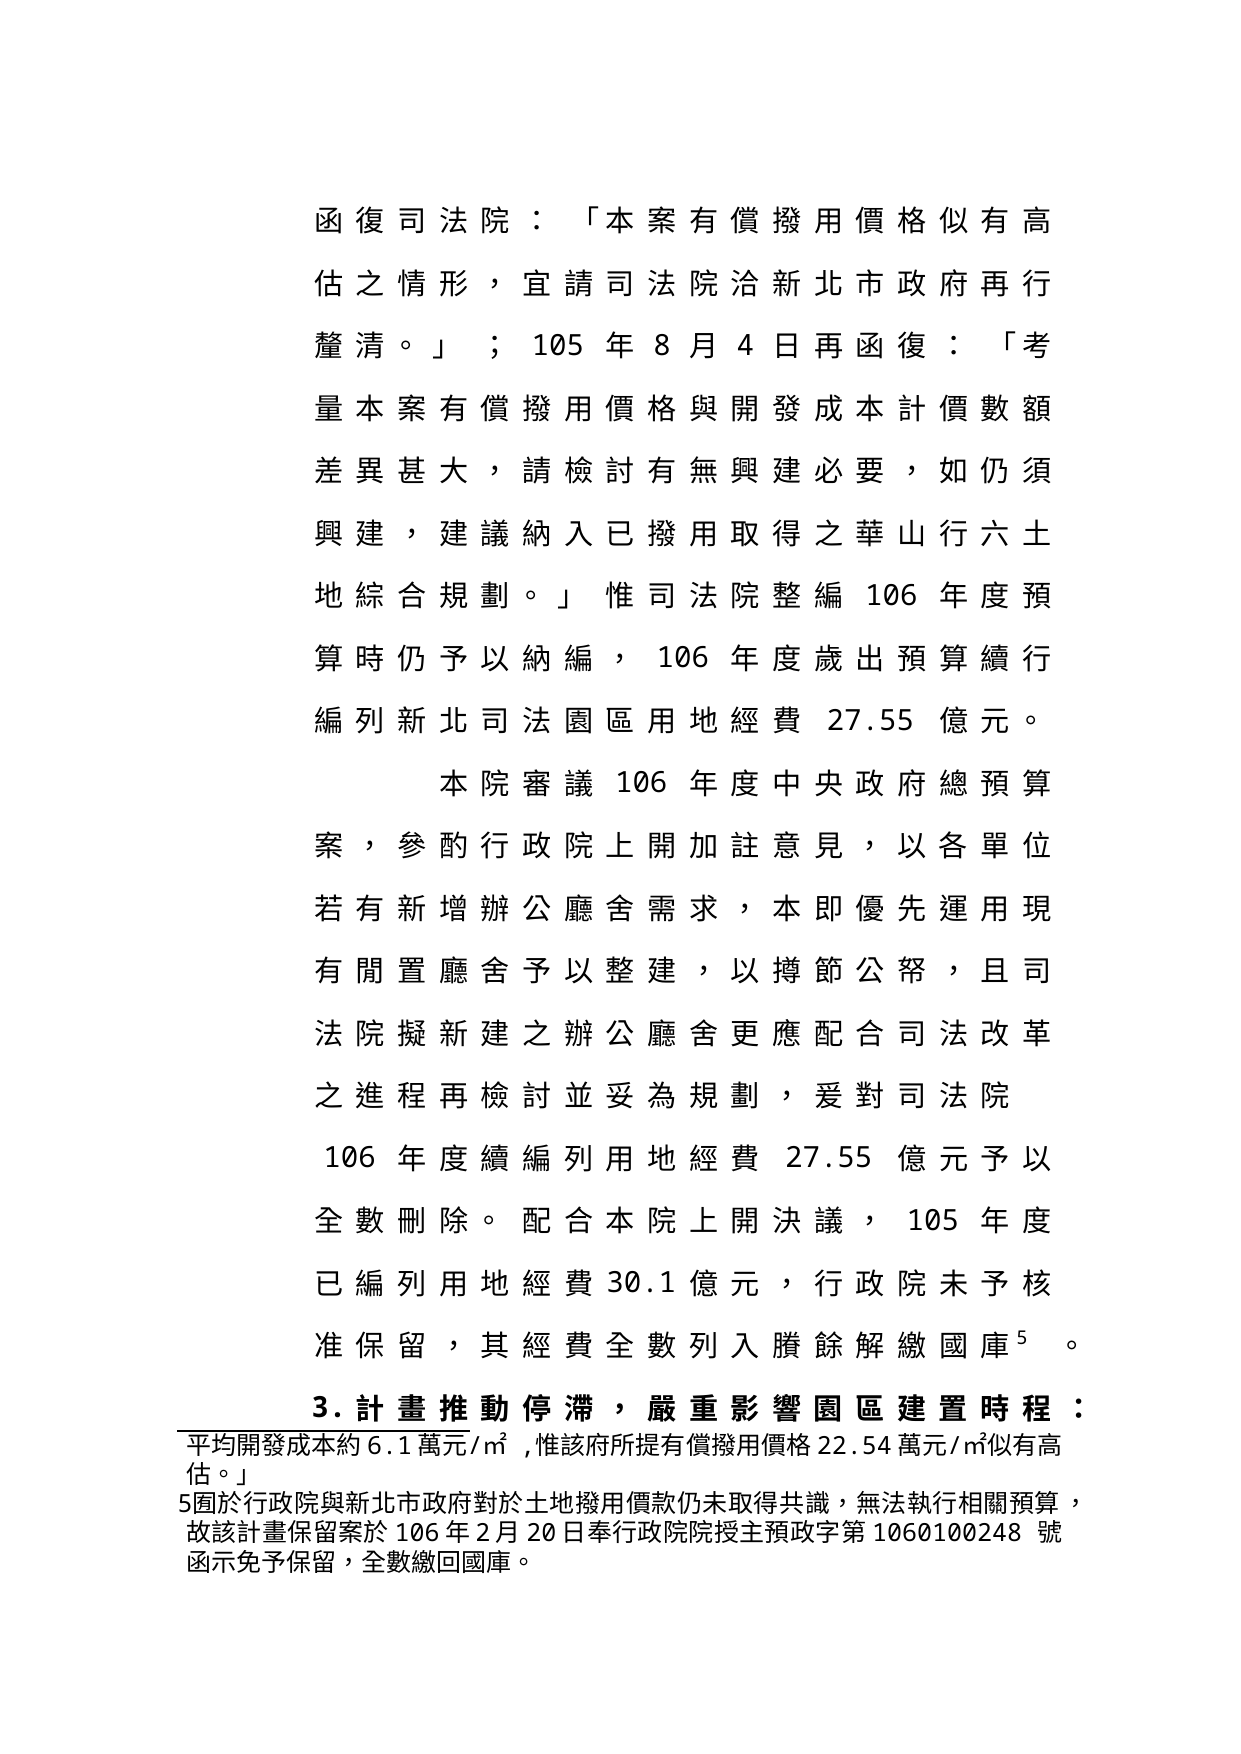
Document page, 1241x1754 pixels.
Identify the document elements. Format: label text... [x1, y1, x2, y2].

text 3.計畫推動停滯，嚴重影響園區建置時程：承前所述，新北司法園區遷建計畫土地撥用價款未能取得共識，且106年度預算案編列27.55億元經立法院審議後刪除，復依行政院函示105年度預算免予保留、全數繳庫，行政院並建議將興建地點改為華山行六土地，併入華山司法園區遷建計畫重新規劃；惟該用地目前除已確定交由臺北地院重新評估規劃進駐機關外，是否仍有可供新北少年及家事法院等使用之土地，尚待評估。又本案如另覓他地，則土地所有權及管理機關、地價高低、交通便利性、區塊是否完整等因素均須重新評估，是否有足供使用之土地不明，能否符合使用目的，存有諸多變數，未必能符合專業法院之需求。是以，本案自105年起編預算迄今已耗時3年餘，惟相關計畫仍遲遲無法定案，虛擲多年作業時間，迄未發揮任何規劃效益，嚴重影響新北司法園區之建置時程。 [271, 1365, 1058, 1427]
text 內政部意見略以：「依土地徵收條例第44條第4項規定，有償撥用土地價格以開發總費用為基準，係以回收開發總費用為原則，以避免區段徵收財務計畫發生虧損情形，內政部核准新北市政府申請補辦區段徵收計畫開發總費用30億餘元，平均開發成本約6.1萬元/㎡ ,惟該府所提有償撥用價格22.54萬元/㎡似有高估。」 [177, 1431, 1063, 1489]
text 司法院為籌建上開新北司法園區，擬有償撥用新北市新莊知識產業園區，區段徵收範圍內之機關用地(新莊區新知段43地號，面積2萬5,531.76㎡)，所需購地款約57.60億元；為業務順利推展，司法院爰先於105年度預算編列30.1億元，嗣經本院104年12月18日審議通過。然行政院104年11月4日檢附內政部意見並函復司法院：「本案有償撥用價格似有高估之情形，宜請司法院洽新北市政府再行釐清。」；105年8月4日再函復：「考量本案有償撥用價格與開發成本計價數額差異甚大，請檢討有無興建必要，如仍須興建，建議納入已撥用取得之華山行六土地綜合規劃。」惟司法院整編106年度預算時仍予以納編，106年度歲出預算續行編列新北司法園區用地經費27.55億元。 [271, 177, 1058, 740]
text 本院審議106年度中央政府總預算案，參酌行政院上開加註意見，以各單位若有新增辦公廳舍需求，本即優先運用現有閒置廳舍予以整建，以撙節公帑，且司法院擬新建之辦公廳舍更應配合司法改革之進程再檢討並妥為規劃，爰對司法院106年度續編列用地經費27.55億元予以全數刪除。配合本院上開決議，105年度已編列用地經費30.1億元，行政院未予核准保留，其經費全數列入賸餘解繳國庫。 [271, 740, 1058, 1365]
text 囿於行政院與新北市政府對於土地撥用價款仍未取得共識，無法執行相關預算，故該計畫保留案於106年2月20日奉行政院院授主預政字第1060100248 號函示免予保留，全數繳回國庫。 [177, 1489, 1063, 1577]
